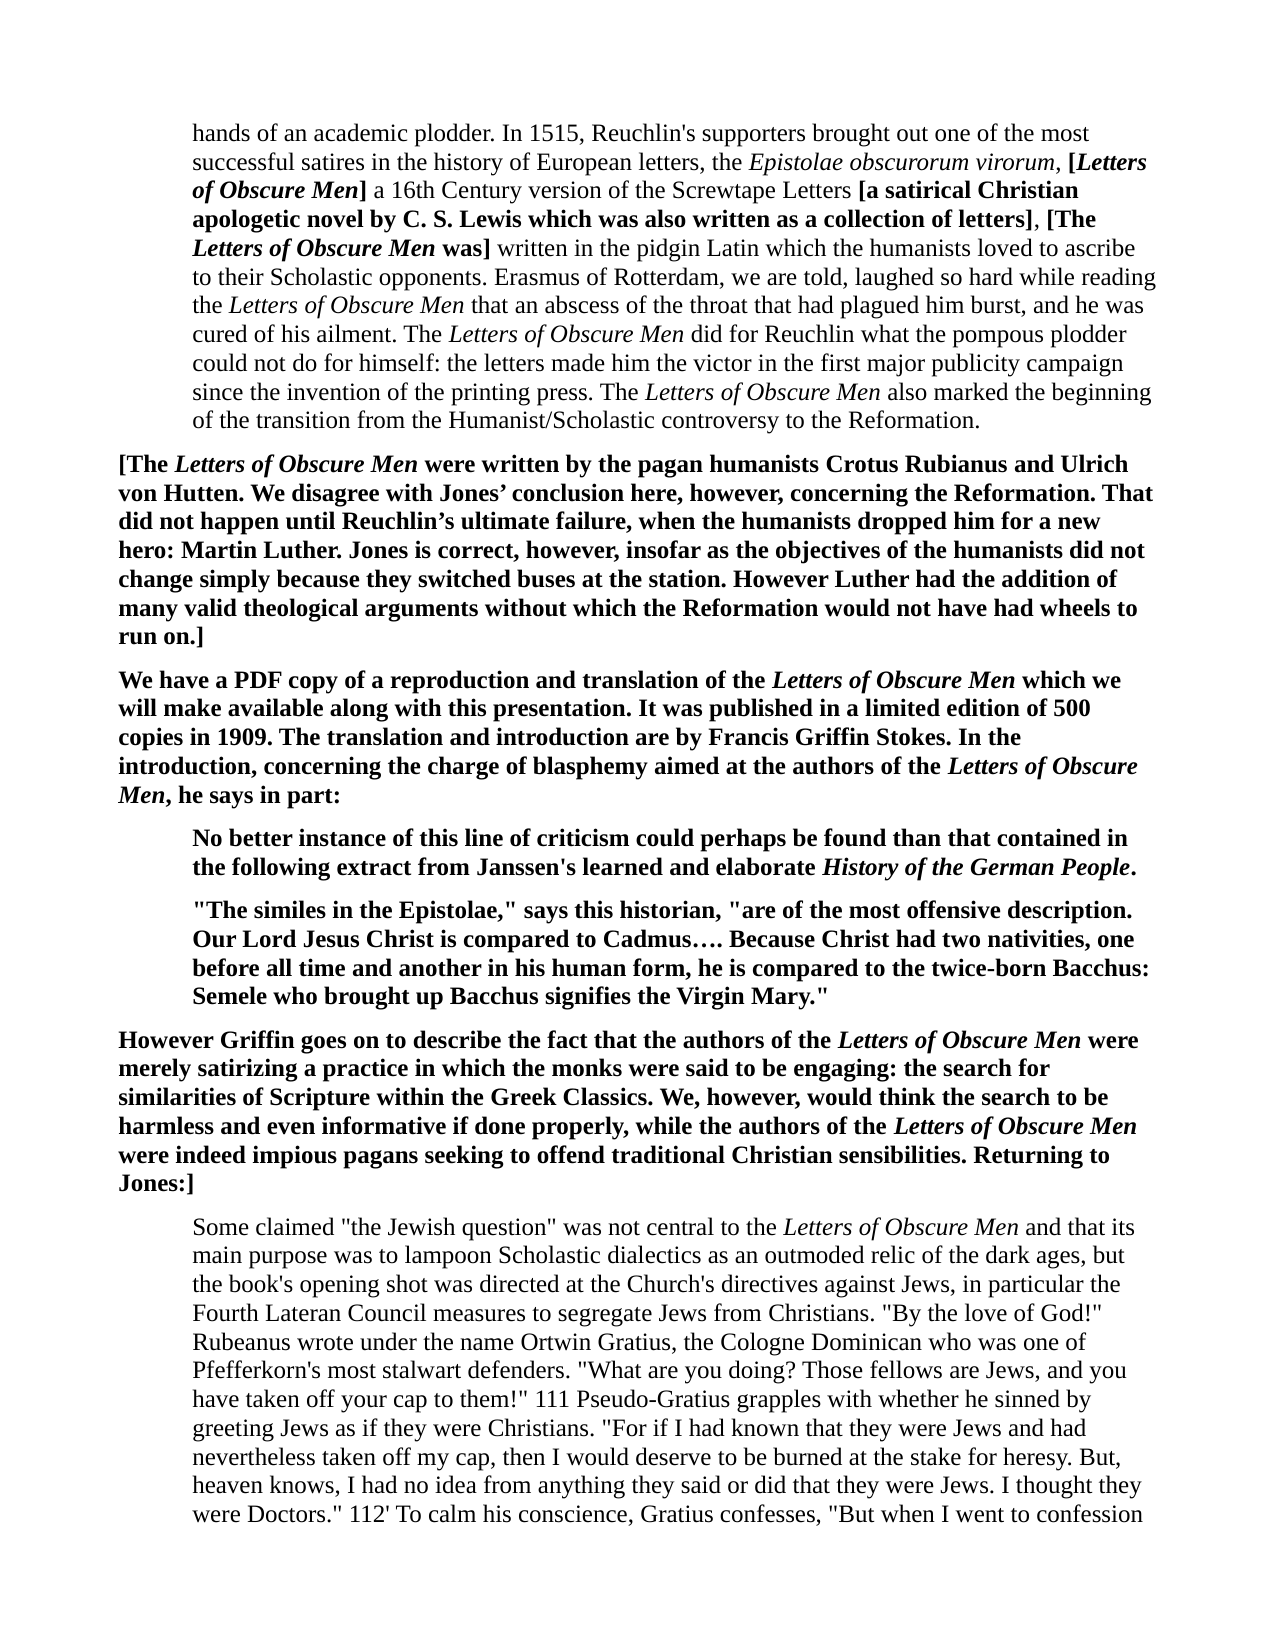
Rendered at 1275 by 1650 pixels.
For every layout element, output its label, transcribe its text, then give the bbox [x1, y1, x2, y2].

text Some claimed "the Jewish question" was not central to the Letters of Obscure Men and that its main purpose was to lampoon Scholastic dialectics as an outmoded relic of the dark ages, but the book's opening shot was directed at the Church's directives against Jews, in particular the Fourth Lateran Council measures to segregate Jews from Christians. "By the love of God!" Rubeanus wrote under the name Ortwin Gratius, the Cologne Dominican who was one of Pfefferkorn's most stalwart defenders. "What are you doing? Those fellows are Jews, and you have taken off your cap to them!" 111 Pseudo-Gratius grapples with whether he sinned by greeting Jews as if they were Christians. "For if I had known that they were Jews and had nevertheless taken off my cap, then I would deserve to be burned at the stake for heresy. But, heaven knows, I had no idea from anything they said or did that they were Jews. I thought they were Doctors." 112' To calm his conscience, Gratius confesses, "But when I went to confession [192, 1212, 1157, 1528]
text [The Letters of Obscure Men were written by the pagan humanists Crotus Rubianus and Ulrich von Hutten. We disagree with Jones’ conclusion here, however, concerning the Reformation. That did not happen until Reuchlin’s ultimate failure, when the humanists dropped him for a new hero: Martin Luther. Jones is correct, however, insofar as the objectives of the humanists did not change simply because they switched buses at the station. However Luther had the addition of many valid theological arguments without which the Reformation would not have had wheels to run on.] [118, 449, 1157, 650]
text However Griffin goes on to describe the fact that the authors of the Letters of Obscure Men were merely satirizing a practice in which the monks were said to be engaging: the search for similarities of Scripture within the Greek Classics. We, however, would think the search to be harmless and even informative if done properly, while the authors of the Letters of Obscure Men were indeed impious pagans seeking to offend traditional Christian sensibilities. Returning to Jones:] [118, 1025, 1157, 1197]
text "The similes in the Epistolae," says this historian, "are of the most offensive description. Our Lord Jesus Christ is compared to Cadmus…. Because Christ had two nativities, one before all time and another in his human form, he is compared to the twice-born Bacchus: Semele who brought up Bacchus signifies the Virgin Mary." [192, 895, 1157, 1010]
text No better instance of this line of criticism could perhaps be found than that contained in the following extract from Janssen's learned and elaborate History of the German People. [192, 823, 1157, 881]
text hands of an academic plodder. In 1515, Reuchlin's supporters brought out one of the most successful satires in the history of European letters, the Epistolae obscurorum virorum, [Letters of Obscure Men] a 16th Century version of the Screwtape Letters [a satirical Christian apologetic novel by C. S. Lewis which was also written as a collection of letters], [The Letters of Obscure Men was] written in the pidgin Latin which the humanists loved to ascribe to their Scholastic opponents. Erasmus of Rotterdam, we are told, laughed so hard while reading the Letters of Obscure Men that an abscess of the throat that had plagued him burst, and he was cured of his ailment. The Letters of Obscure Men did for Reuchlin what the pompous plodder could not do for himself: the letters made him the victor in the first major publicity campaign since the invention of the printing press. The Letters of Obscure Men also marked the beginning of the transition from the Humanist/Scholastic controversy to the Reformation. [192, 118, 1157, 434]
text We have a PDF copy of a reproduction and translation of the Letters of Obscure Men which we will make available along with this presentation. It was published in a limited edition of 500 copies in 1909. The translation and introduction are by Francis Griffin Stokes. In the introduction, concerning the charge of blasphemy aimed at the authors of the Letters of Obscure Men, he says in part: [118, 665, 1157, 808]
